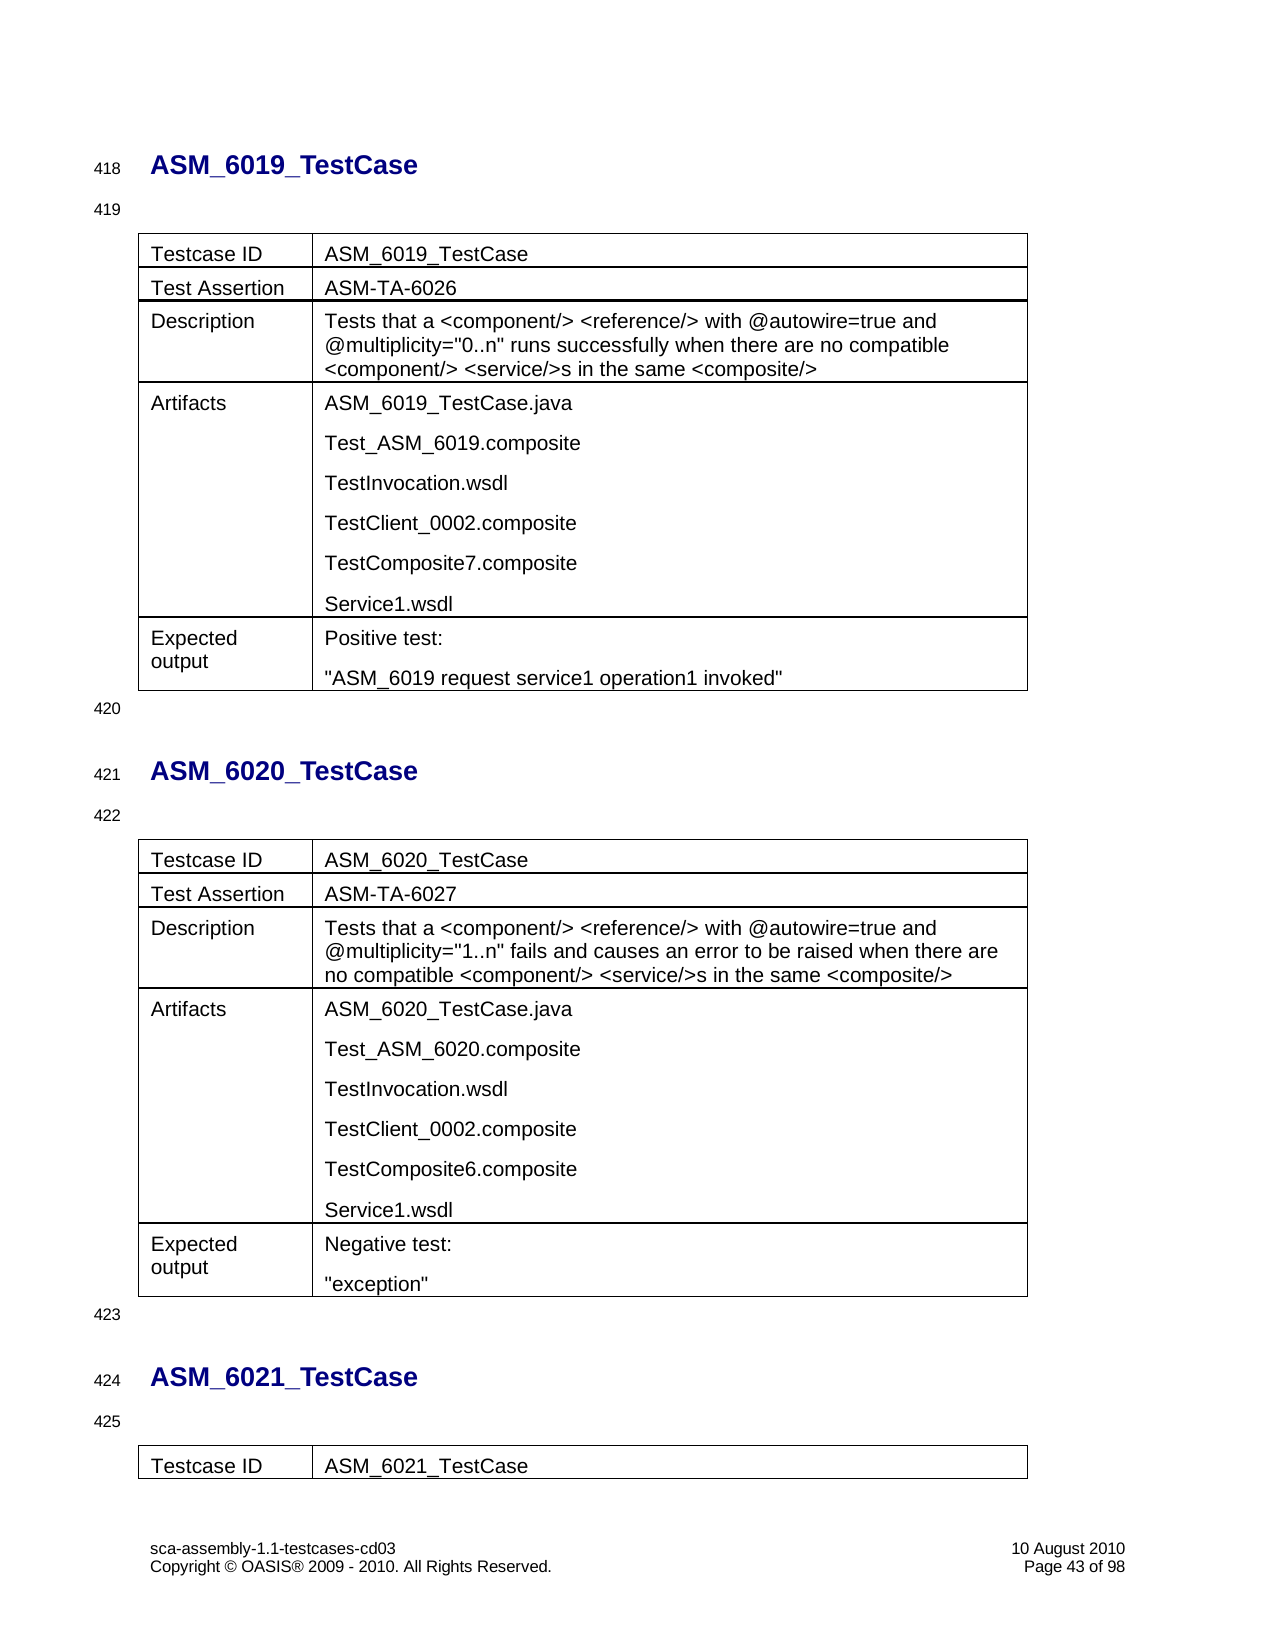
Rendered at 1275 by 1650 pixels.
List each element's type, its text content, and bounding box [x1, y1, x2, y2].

table_cell Positive test: "ASM_6019 request service1 operation1 invoked" [313, 618, 1027, 690]
table_cell ASM-TA-6026 [313, 268, 1027, 299]
table_cell ASM-TA-6027 [313, 874, 1027, 906]
table_cell Expected output [139, 1224, 312, 1296]
table_cell Test Assertion [139, 268, 312, 299]
table_cell ASM_6019_TestCase.java Test_ASM_6019.composite TestInvocation.wsdl TestClient_0002.composite TestComposite7.composite Service1.wsdl [313, 383, 1027, 616]
table_cell ASM_6020_TestCase.java Test_ASM_6020.composite TestInvocation.wsdl TestClient_0002.composite TestComposite6.composite Service1.wsdl [313, 989, 1027, 1222]
table_cell Description [139, 302, 312, 381]
table_cell Negative test: "exception" [313, 1224, 1027, 1296]
table_header Testcase ID [139, 1446, 312, 1478]
table_cell Tests that a <component/> <reference/> with @autowire=true and @multiplicity="0..n" runs successfully when there are no compatible <component/> <service/>s in the same <composite/> [313, 302, 1027, 381]
table_header Testcase ID [139, 840, 312, 872]
table_cell Artifacts [139, 383, 312, 616]
table_cell Tests that a <component/> <reference/> with @autowire=true and @multiplicity="1..n" fails and causes an error to be raised when there are no compatible <component/> <service/>s in the same <composite/> [313, 908, 1027, 987]
subtitle ASM_6021_TestCase [150, 1362, 1125, 1392]
subtitle ASM_6019_TestCase [150, 150, 1125, 180]
subtitle ASM_6020_TestCase [150, 756, 1125, 786]
table_cell Artifacts [139, 989, 312, 1222]
table_cell Expected output [139, 618, 312, 690]
table_header ASM_6019_TestCase [313, 234, 1027, 266]
table_cell Test Assertion [139, 874, 312, 906]
table_header ASM_6020_TestCase [313, 840, 1027, 872]
table_header ASM_6021_TestCase [313, 1446, 1027, 1478]
table_header Testcase ID [139, 234, 312, 266]
table_cell Description [139, 908, 312, 987]
